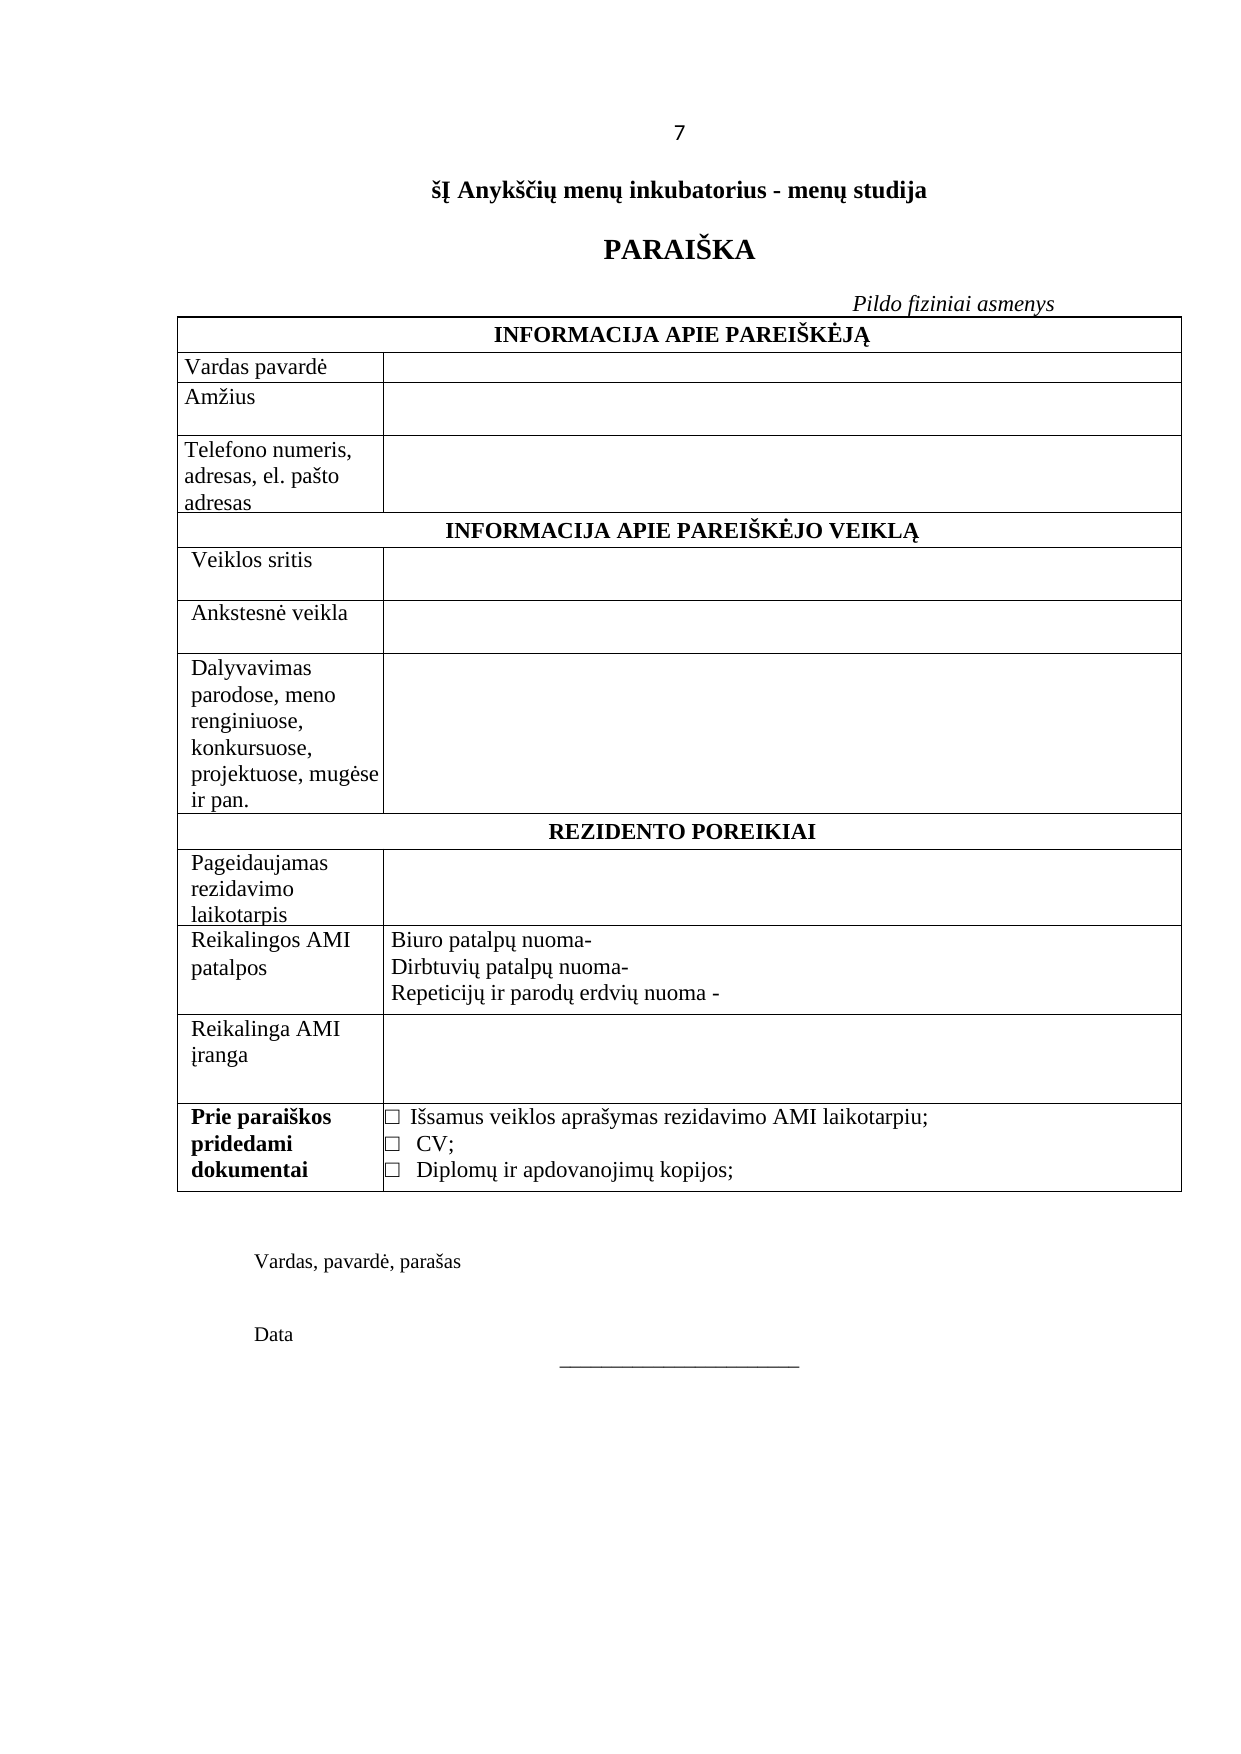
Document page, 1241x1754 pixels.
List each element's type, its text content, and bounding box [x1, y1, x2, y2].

table_cell Ankstesnė veikla [178, 601, 383, 653]
table_cell [384, 601, 1181, 653]
table_cell Telefono numeris, adresas, el. pašto adresas [178, 436, 383, 512]
text šĮ Anykščių menų inkubatorius - menų studija [177, 175, 1181, 204]
table_cell [384, 353, 1181, 382]
text PARAIŠKA [177, 232, 1181, 266]
table_cell [384, 654, 1181, 813]
table_cell Dalyvavimas parodose, meno renginiuose, konkursuose, projektuose, mugėse ir pan. [178, 654, 383, 813]
table_header INFORMACIJA APIE PAREIŠKĖJĄ [178, 318, 1181, 352]
table_cell REZIDENTO POREIKIAI [178, 814, 1181, 848]
table_cell [384, 436, 1181, 512]
table_cell [384, 383, 1181, 435]
text Data [177, 1322, 1181, 1346]
table_cell Reikalinga AMI įranga [178, 1015, 383, 1102]
table_cell INFORMACIJA APIE PAREIŠKĖJO VEIKLĄ [178, 513, 1181, 547]
table_cell Vardas pavardė [178, 353, 383, 382]
table_cell Pageidaujamas rezidavimo laikotarpis [178, 850, 383, 925]
table_cell Veiklos sritis [178, 548, 383, 600]
table_cell □ Išsamus veiklos aprašymas rezidavimo AMI laikotarpiu; □ CV; □ Diplomų ir apdovanojimų kopijos; [384, 1104, 1181, 1191]
text _______________________ [177, 1346, 1181, 1370]
table_cell [384, 548, 1181, 600]
table_cell [384, 1015, 1181, 1102]
table_cell Reikalingos AMI patalpos [178, 926, 383, 1014]
text Pildo fiziniai asmenys [717, 290, 1181, 316]
table_cell Prie paraiškos pridedami dokumentai [178, 1104, 383, 1191]
table_cell Amžius [178, 383, 383, 435]
table_cell Biuro patalpų nuoma- Dirbtuvių patalpų nuoma- Repeticijų ir parodų erdvių nuoma - [384, 926, 1181, 1014]
table_cell [384, 850, 1181, 925]
text Vardas, pavardė, parašas [177, 1249, 1181, 1273]
